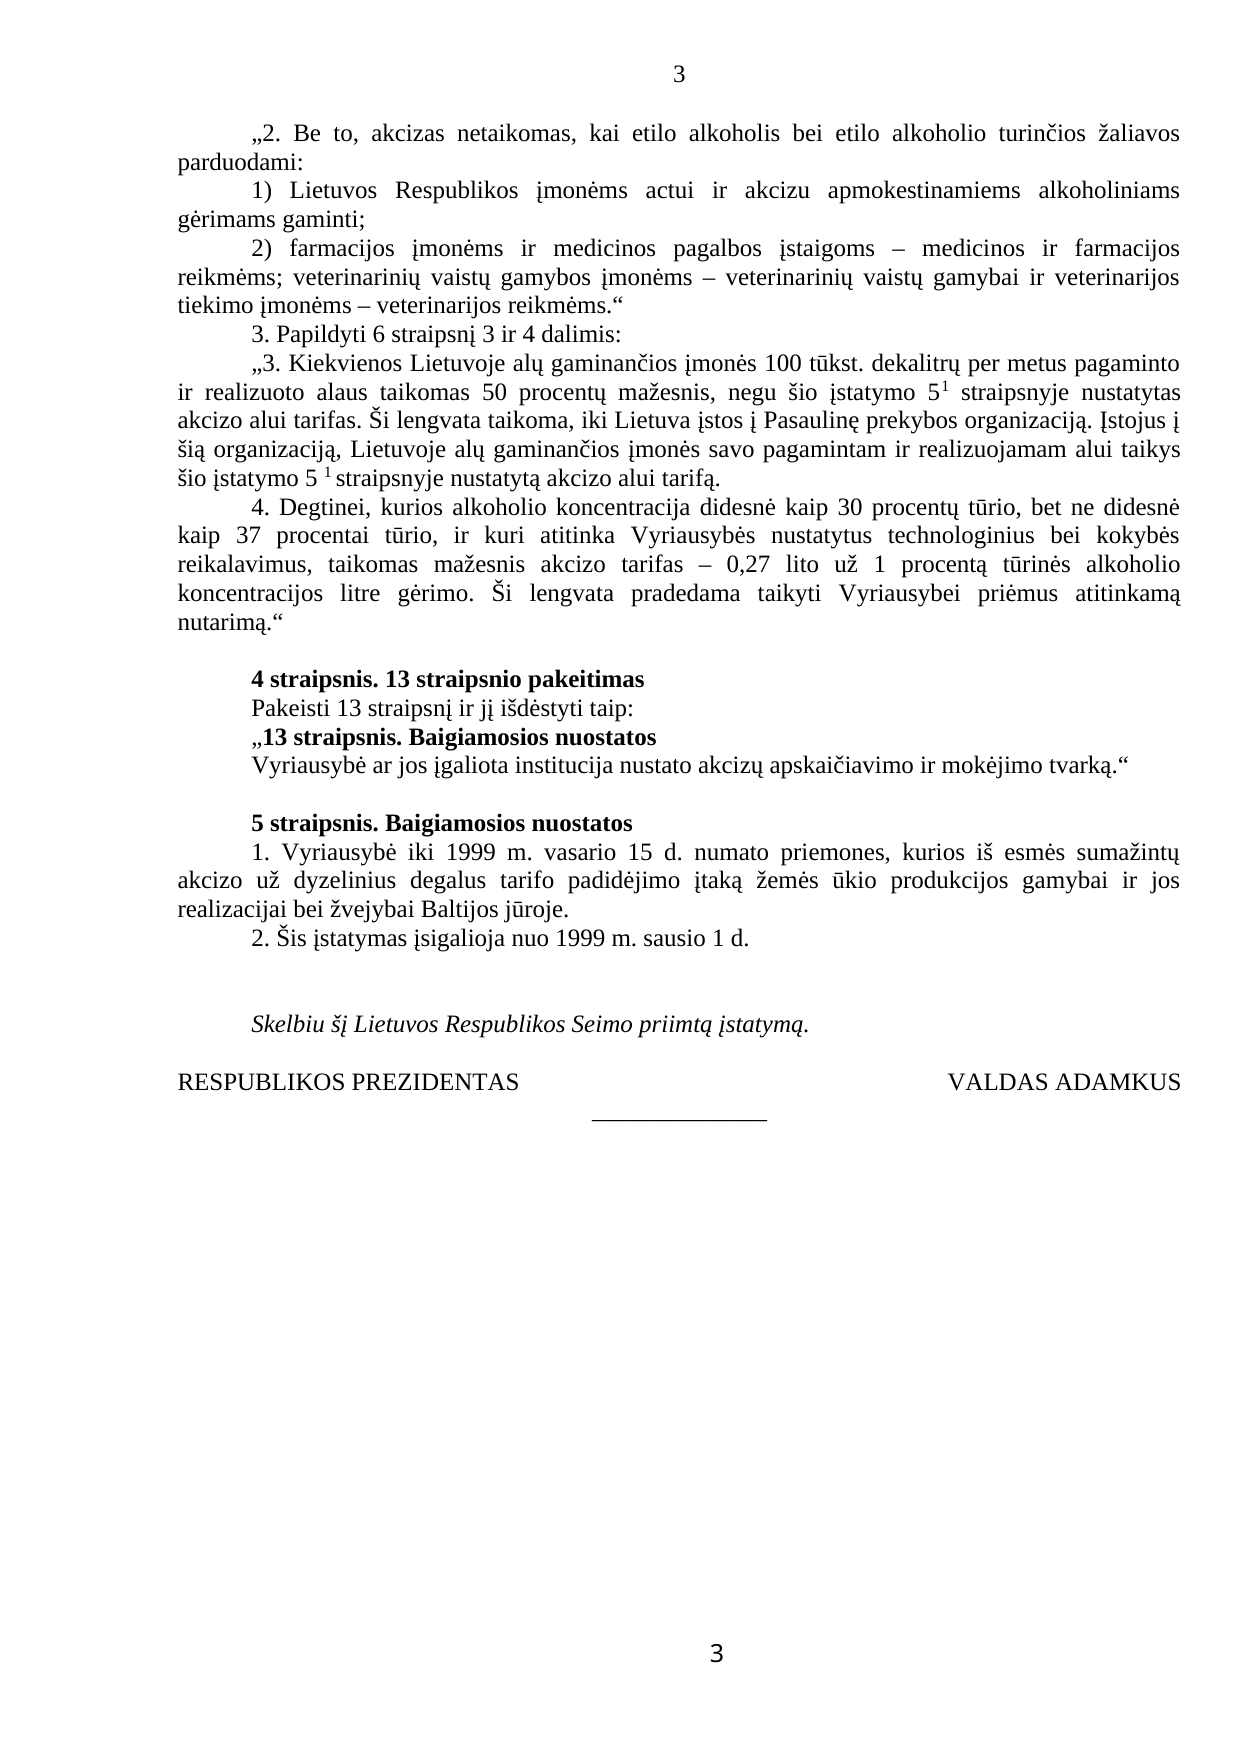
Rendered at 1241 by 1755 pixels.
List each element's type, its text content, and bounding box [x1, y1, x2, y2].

text 1) Lietuvos Respublikos įmonėms actui ir akcizu apmokestinamiems alkoholiniams gėrimams gaminti; [177, 176, 1181, 233]
text Pakeisti 13 straipsnį ir jį išdėstyti taip: [177, 693, 1181, 722]
text 3. Papildyti 6 straipsnį 3 ir 4 dalimis: [177, 319, 1181, 348]
text 2) farmacijos įmonėms ir medicinos pagalbos įstaigoms – medicinos ir farmacijos reikmėms; veterinarinių vaistų gamybos įmonėms – veterinarinių vaistų gamybai ir veterinarijos tiekimo įmonėms – veterinarijos reikmėms.“ [177, 233, 1181, 319]
text 5 straipsnis. Baigiamosios nuostatos [177, 808, 1181, 837]
text Vyriausybė ar jos įgaliota institucija nustato akcizų apskaičiavimo ir mokėjimo tvarką.“ [177, 751, 1181, 779]
text 4 straipsnis. 13 straipsnio pakeitimas [177, 664, 1181, 693]
text RESPUBLIKOS PREZIDENTAS VALDAS ADAMKUS [177, 1067, 1181, 1096]
text „13 straipsnis. Baigiamosios nuostatos [177, 722, 1181, 751]
text „2. Be to, akcizas netaikomas, kai etilo alkoholis bei etilo alkoholio turinčios žaliavos parduodami: [177, 118, 1181, 176]
text 4. Degtinei, kurios alkoholio koncentracija didesnė kaip 30 procentų tūrio, bet ne didesnė kaip 37 procentai tūrio, ir kuri atitinka Vyriausybės nustatytus technologinius bei kokybės reikalavimus, taikomas mažesnis akcizo tarifas – 0,27 lito už 1 procentą tūrinės alkoholio koncentracijos litre gėrimo. Ši lengvata pradedama taikyti Vyriausybei priėmus atitinkamą nutarimą.“ [177, 492, 1181, 636]
text 1. Vyriausybė iki 1999 m. vasario 15 d. numato priemones, kurios iš esmės sumažintų akcizo už dyzelinius degalus tarifo padidėjimo įtaką žemės ūkio produkcijos gamybai ir jos realizacijai bei žvejybai Baltijos jūroje. [177, 837, 1181, 923]
text Skelbiu šį Lietuvos Respublikos Seimo priimtą įstatymą. [177, 1009, 1181, 1038]
text „3. Kiekvienos Lietuvoje alų gaminančios įmonės 100 tūkst. dekalitrų per metus pagaminto ir realizuoto alaus taikomas 50 procentų mažesnis, negu šio įstatymo 51 straipsnyje nustatytas akcizo alui tarifas. Ši lengvata taikoma, iki Lietuva įstos į Pasaulinę prekybos organizaciją. Įstojus į šią organizaciją, Lietuvoje alų gaminančios įmonės savo pagamintam ir realizuojamam alui taikys šio įstatymo 5 1 straipsnyje nustatytą akcizo alui tarifą. [177, 348, 1181, 492]
text ______________ [177, 1096, 1181, 1124]
text 2. Šis įstatymas įsigalioja nuo 1999 m. sausio 1 d. [177, 923, 1181, 952]
